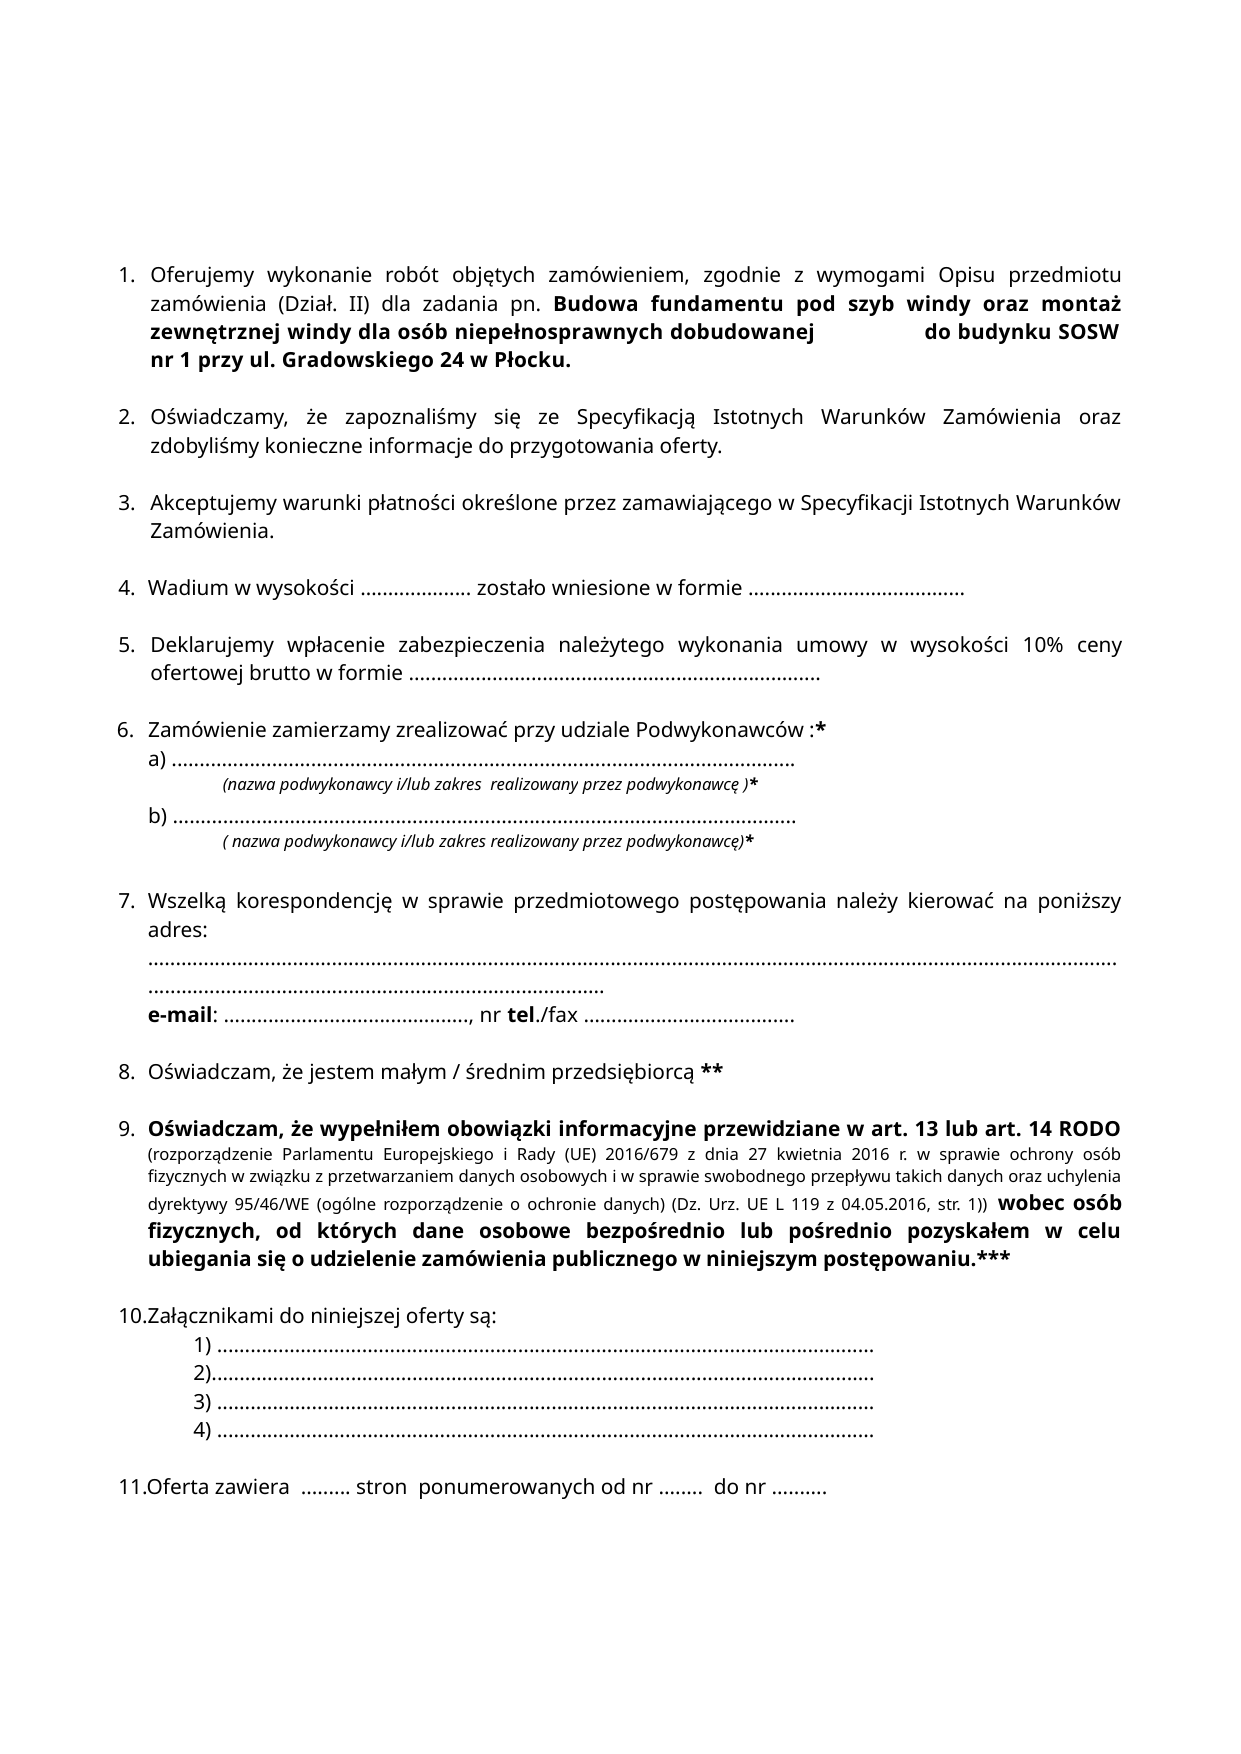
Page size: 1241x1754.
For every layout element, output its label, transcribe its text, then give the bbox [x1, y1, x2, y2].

text b) ................................................................................................................ [148, 801, 1122, 829]
text 8. Oświadczam, że jestem małym / średnim przedsiębiorcą ** [118, 1057, 1122, 1085]
text 3. Akceptujemy warunki płatności określone przez zamawiającego w Specyfikacji Istotnych Warunków Zamówienia. [118, 488, 1122, 545]
list …............................................................................................................................................................................................................................................................. [118, 943, 1122, 1000]
text 4. Wadium w wysokości …................. zostało wniesione w formie ….................................... [118, 573, 1122, 602]
text 11.Oferta zawiera ......... stron ponumerowanych od nr ........ do nr .......... [118, 1472, 1122, 1501]
list 4) ...................................................................................................................... [156, 1415, 1122, 1444]
text (nazwa podwykonawcy i/lub zakres realizowany przez podwykonawcę )* [133, 772, 1122, 795]
text 6. Zamówienie zamierzamy zrealizować przy udziale Podwykonawców :* [117, 715, 1122, 744]
list 3) ...................................................................................................................... [156, 1387, 1122, 1415]
text 1. Oferujemy wykonanie robót objętych zamówieniem, zgodnie z wymogami Opisu przedmiotu zamówienia (Dział. II) dla zadania pn. Budowa fundamentu pod szyb windy oraz montaż zewnętrznej windy dla osób niepełnosprawnych dobudowanej do budynku SOSW nr 1 przy ul. Gradowskiego 24 w Płocku. [118, 260, 1122, 374]
text ( nazwa podwykonawcy i/lub zakres realizowany przez podwykonawcę)* [133, 829, 1122, 852]
text 2. Oświadczamy, że zapoznaliśmy się ze Specyfikacją Istotnych Warunków Zamówienia oraz zdobyliśmy konieczne informacje do przygotowania oferty. [118, 402, 1122, 459]
text 5. Deklarujemy wpłacenie zabezpieczenia należytego wykonania umowy w wysokości 10% ceny ofertowej brutto w formie .......................................................................... [118, 630, 1122, 687]
text a) ................................................................................................................ [148, 744, 1122, 772]
text 10.Załącznikami do niniejszej oferty są: [118, 1301, 1122, 1330]
list e-mail: …........................................., nr tel./fax …................................... [118, 1000, 1122, 1028]
text 9. Oświadczam, że wypełniłem obowiązki informacyjne przewidziane w art. 13 lub art. 14 RODO (rozporządzenie Parlamentu Europejskiego i Rady (UE) 2016/679 z dnia 27 kwietnia 2016 r. w sprawie ochrony osób fizycznych w związku z przetwarzaniem danych osobowych i w sprawie swobodnego przepływu takich danych oraz uchylenia dyrektywy 95/46/WE (ogólne rozporządzenie o ochronie danych) (Dz. Urz. UE L 119 z 04.05.2016, str. 1)) wobec osób fizycznych, od których dane osobowe bezpośrednio lub pośrednio pozyskałem w celu ubiegania się o udzielenie zamówienia publicznego w niniejszym postępowaniu.*** [118, 1114, 1122, 1273]
list 2)....................................................................................................................... [156, 1358, 1122, 1387]
list 1) ...................................................................................................................... [156, 1330, 1122, 1358]
text 7. Wszelką korespondencję w sprawie przedmiotowego postępowania należy kierować na poniższy adres: [118, 886, 1122, 943]
